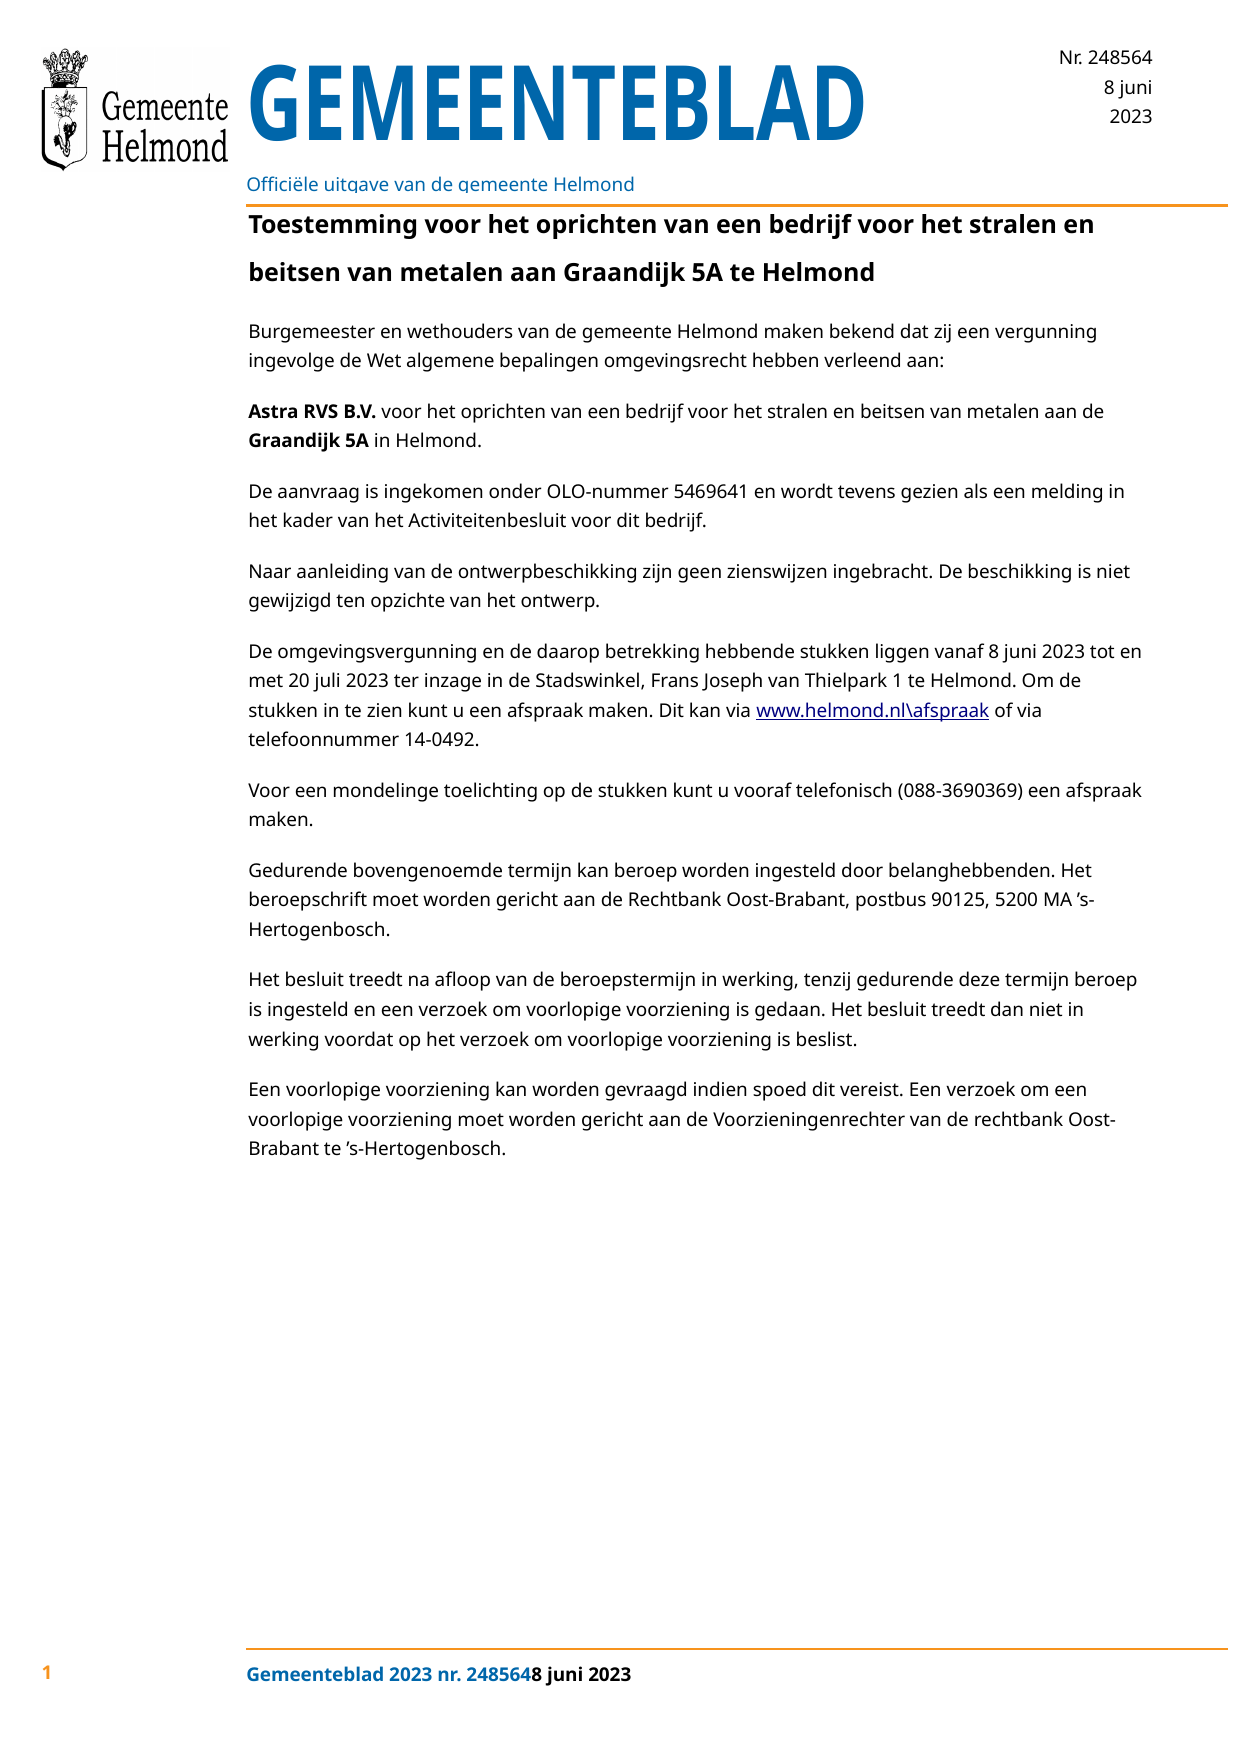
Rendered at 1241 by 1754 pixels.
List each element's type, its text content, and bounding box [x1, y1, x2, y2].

text Gedurende bovengenoemde termijn kan beroep worden ingesteld door belanghebbenden. Het beroepschrift moet worden gericht aan de Rechtbank Oost-Brabant, postbus 90125, 5200 MA ’s-Hertogenbosch. [248, 857, 1152, 942]
text Naar aanleiding van de ontwerpbeschikking zijn geen zienswijzen ingebracht. De beschikking is niet gewijzigd ten opzichte van het ontwerp. [248, 558, 1152, 613]
picture [41, 47, 231, 172]
text Astra RVS B.V. voor het oprichten van een bedrijf voor het stralen en beitsen van metalen aan de Graandijk 5A in Helmond. [248, 398, 1152, 453]
text Burgemeester en wethouders van de gemeente Helmond maken bekend dat zij een vergunning ingevolge de Wet algemene bepalingen omgevingsrecht hebben verleend aan: [248, 318, 1152, 373]
text Voor een mondelinge toelichting op de stukken kunt u vooraf telefonisch (088-3690369) een afspraak maken. [248, 777, 1152, 832]
text De aanvraag is ingekomen onder OLO-nummer 5469641 en wordt tevens gezien als een melding in het kader van het Activiteitenbesluit voor dit bedrijf. [248, 478, 1152, 533]
text Toestemming voor het oprichten van een bedrijf voor het stralen en beitsen van metalen aan Graandijk 5A te Helmond [248, 207, 1152, 288]
text Een voorlopige voorziening kan worden gevraagd indien spoed dit vereist. Een verzoek om een voorlopige voorziening moet worden gericht aan de Voorzieningenrechter van de rechtbank Oost-Brabant te ’s-Hertogenbosch. [248, 1076, 1152, 1161]
text Het besluit treedt na afloop van de beroepstermijn in werking, tenzij gedurende deze termijn beroep is ingesteld en een verzoek om voorlopige voorziening is gedaan. Het besluit treedt dan niet in werking voordat op het verzoek om voorlopige voorziening is beslist. [248, 967, 1152, 1052]
text De omgevingsvergunning en de daarop betrekking hebbende stukken liggen vanaf 8 juni 2023 tot en met 20 juli 2023 ter inzage in de Stadswinkel, Frans Joseph van Thielpark 1 te Helmond. Om de stukken in te zien kunt u een afspraak maken. Dit kan via www.helmond.nl\afspraak of via telefoonnummer 14-0492. [248, 638, 1152, 752]
